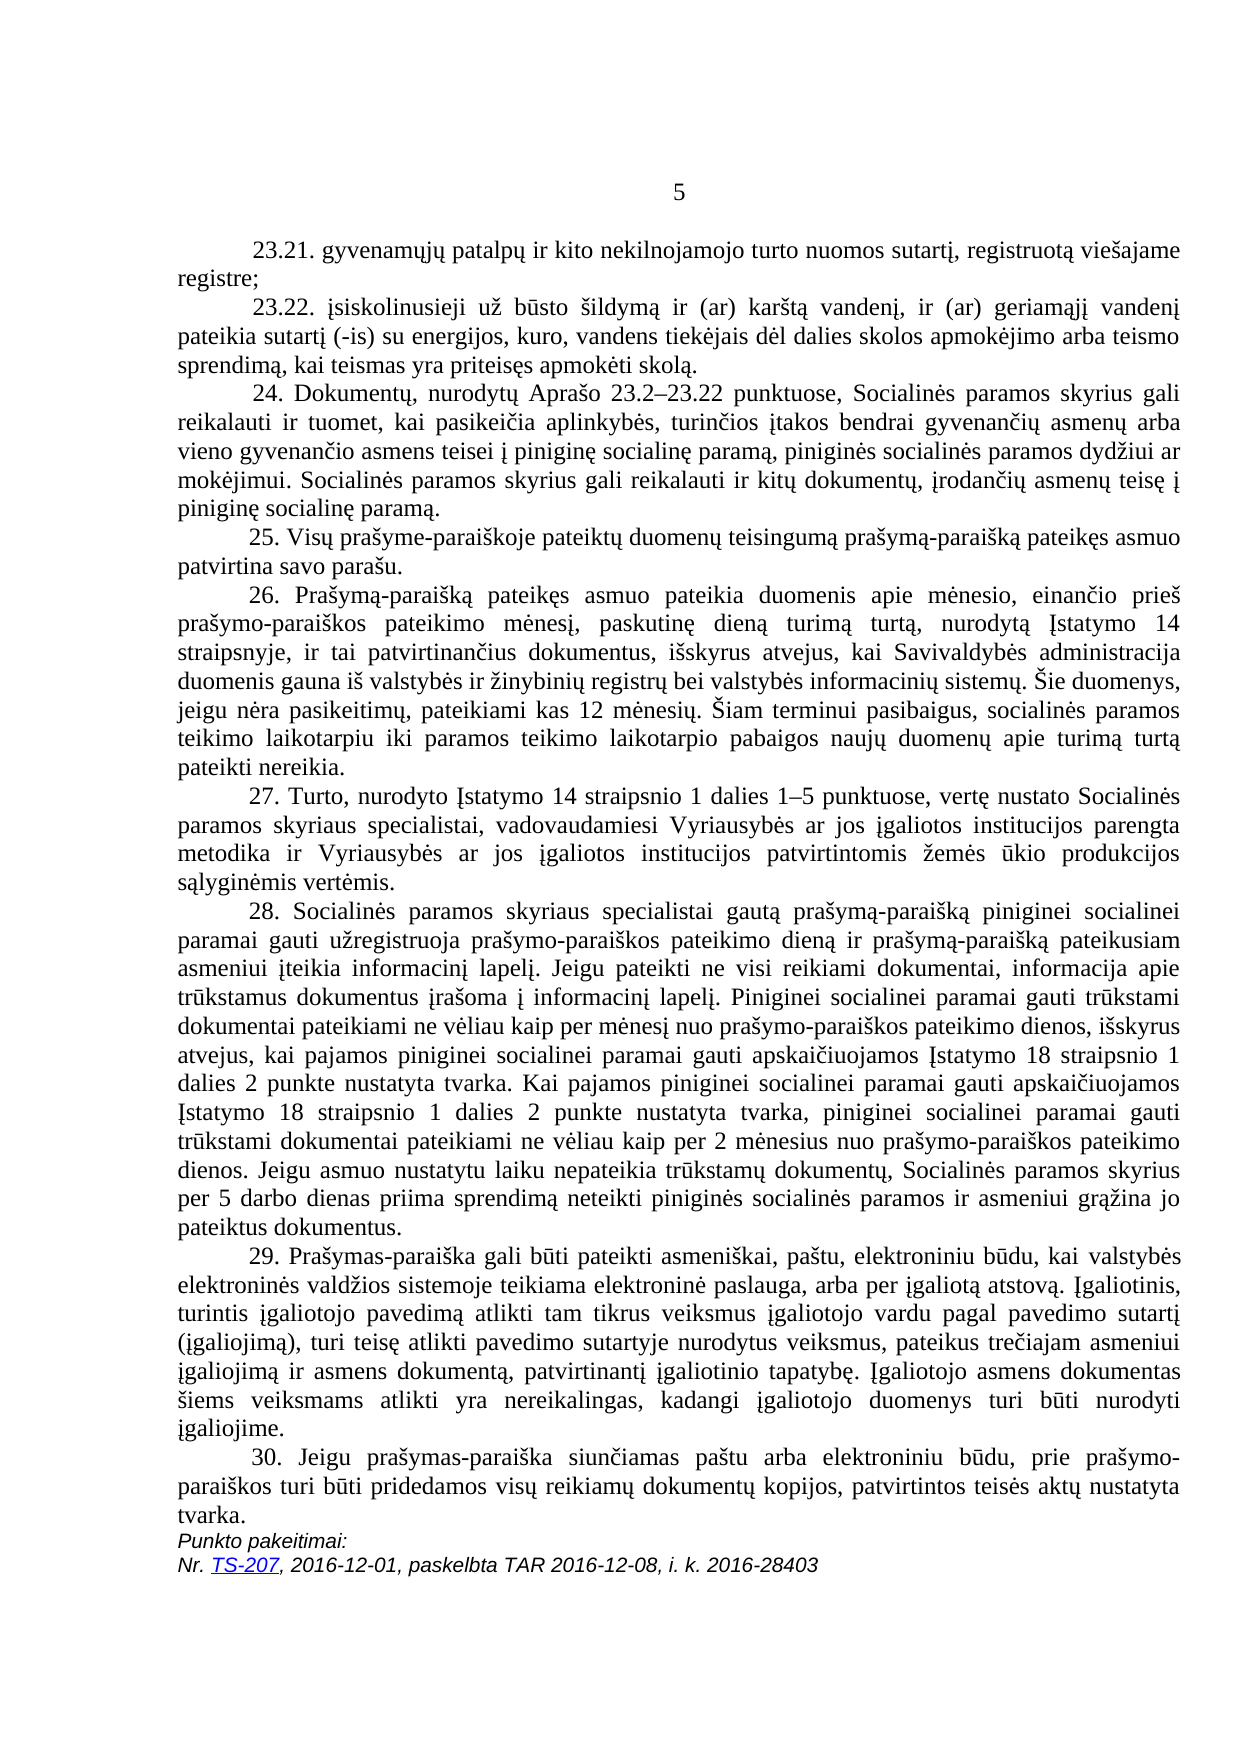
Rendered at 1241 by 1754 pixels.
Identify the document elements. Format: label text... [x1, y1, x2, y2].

text 29. Prašymas-paraiška gali būti pateikti asmeniškai, paštu, elektroniniu būdu, kai valstybės elektroninės valdžios sistemoje teikiama elektroninė paslauga, arba per įgaliotą atstovą. Įgaliotinis, turintis įgaliotojo pavedimą atlikti tam tikrus veiksmus įgaliotojo vardu pagal pavedimo sutartį (įgaliojimą), turi teisę atlikti pavedimo sutartyje nurodytus veiksmus, pateikus trečiajam asmeniui įgaliojimą ir asmens dokumentą, patvirtinantį įgaliotinio tapatybę. Įgaliotojo asmens dokumentas šiems veiksmams atlikti yra nereikalingas, kadangi įgaliotojo duomenys turi būti nurodyti įgaliojime. [177, 1241, 1181, 1442]
text Nr. TS-207, 2016-12-01, paskelbta TAR 2016-12-08, i. k. 2016-28403 [177, 1552, 1181, 1576]
text 27. Turto, nurodyto Įstatymo 14 straipsnio 1 dalies 1–5 punktuose, vertę nustato Socialinės paramos skyriaus specialistai, vadovaudamiesi Vyriausybės ar jos įgaliotos institucijos parengta metodika ir Vyriausybės ar jos įgaliotos institucijos patvirtintomis žemės ūkio produkcijos sąlyginėmis vertėmis. [177, 781, 1181, 896]
text 25. Visų prašyme-paraiškoje pateiktų duomenų teisingumą prašymą-paraišką pateikęs asmuo patvirtina savo parašu. [177, 522, 1181, 580]
text 23.21. gyvenamųjų patalpų ir kito nekilnojamojo turto nuomos sutartį, registruotą viešajame registre; [177, 235, 1181, 292]
text 24. Dokumentų, nurodytų Aprašo 23.2–23.22 punktuose, Socialinės paramos skyrius gali reikalauti ir tuomet, kai pasikeičia aplinkybės, turinčios įtakos bendrai gyvenančių asmenų arba vieno gyvenančio asmens teisei į piniginę socialinę paramą, piniginės socialinės paramos dydžiui ar mokėjimui. Socialinės paramos skyrius gali reikalauti ir kitų dokumentų, įrodančių asmenų teisę į piniginę socialinę paramą. [177, 378, 1181, 522]
text 30. Jeigu prašymas-paraiška siunčiamas paštu arba elektroniniu būdu, prie prašymo-paraiškos turi būti pridedamos visų reikiamų dokumentų kopijos, patvirtintos teisės aktų nustatyta tvarka. [177, 1442, 1181, 1528]
text Punkto pakeitimai: [177, 1528, 1181, 1552]
text 26. Prašymą-paraišką pateikęs asmuo pateikia duomenis apie mėnesio, einančio prieš prašymo-paraiškos pateikimo mėnesį, paskutinę dieną turimą turtą, nurodytą Įstatymo 14 straipsnyje, ir tai patvirtinančius dokumentus, išskyrus atvejus, kai Savivaldybės administracija duomenis gauna iš valstybės ir žinybinių registrų bei valstybės informacinių sistemų. Šie duomenys, jeigu nėra pasikeitimų, pateikiami kas 12 mėnesių. Šiam terminui pasibaigus, socialinės paramos teikimo laikotarpiu iki paramos teikimo laikotarpio pabaigos naujų duomenų apie turimą turtą pateikti nereikia. [177, 580, 1181, 781]
text 28. Socialinės paramos skyriaus specialistai gautą prašymą-paraišką piniginei socialinei paramai gauti užregistruoja prašymo-paraiškos pateikimo dieną ir prašymą-paraišką pateikusiam asmeniui įteikia informacinį lapelį. Jeigu pateikti ne visi reikiami dokumentai, informacija apie trūkstamus dokumentus įrašoma į informacinį lapelį. Piniginei socialinei paramai gauti trūkstami dokumentai pateikiami ne vėliau kaip per mėnesį nuo prašymo-paraiškos pateikimo dienos, išskyrus atvejus, kai pajamos piniginei socialinei paramai gauti apskaičiuojamos Įstatymo 18 straipsnio 1 dalies 2 punkte nustatyta tvarka. Kai pajamos piniginei socialinei paramai gauti apskaičiuojamos Įstatymo 18 straipsnio 1 dalies 2 punkte nustatyta tvarka, piniginei socialinei paramai gauti trūkstami dokumentai pateikiami ne vėliau kaip per 2 mėnesius nuo prašymo-paraiškos pateikimo dienos. Jeigu asmuo nustatytu laiku nepateikia trūkstamų dokumentų, Socialinės paramos skyrius per 5 darbo dienas priima sprendimą neteikti piniginės socialinės paramos ir asmeniui grąžina jo pateiktus dokumentus. [177, 896, 1181, 1241]
text 23.22. įsiskolinusieji už būsto šildymą ir (ar) karštą vandenį, ir (ar) geriamąjį vandenį pateikia sutartį (-is) su energijos, kuro, vandens tiekėjais dėl dalies skolos apmokėjimo arba teismo sprendimą, kai teismas yra priteisęs apmokėti skolą. [177, 292, 1181, 378]
